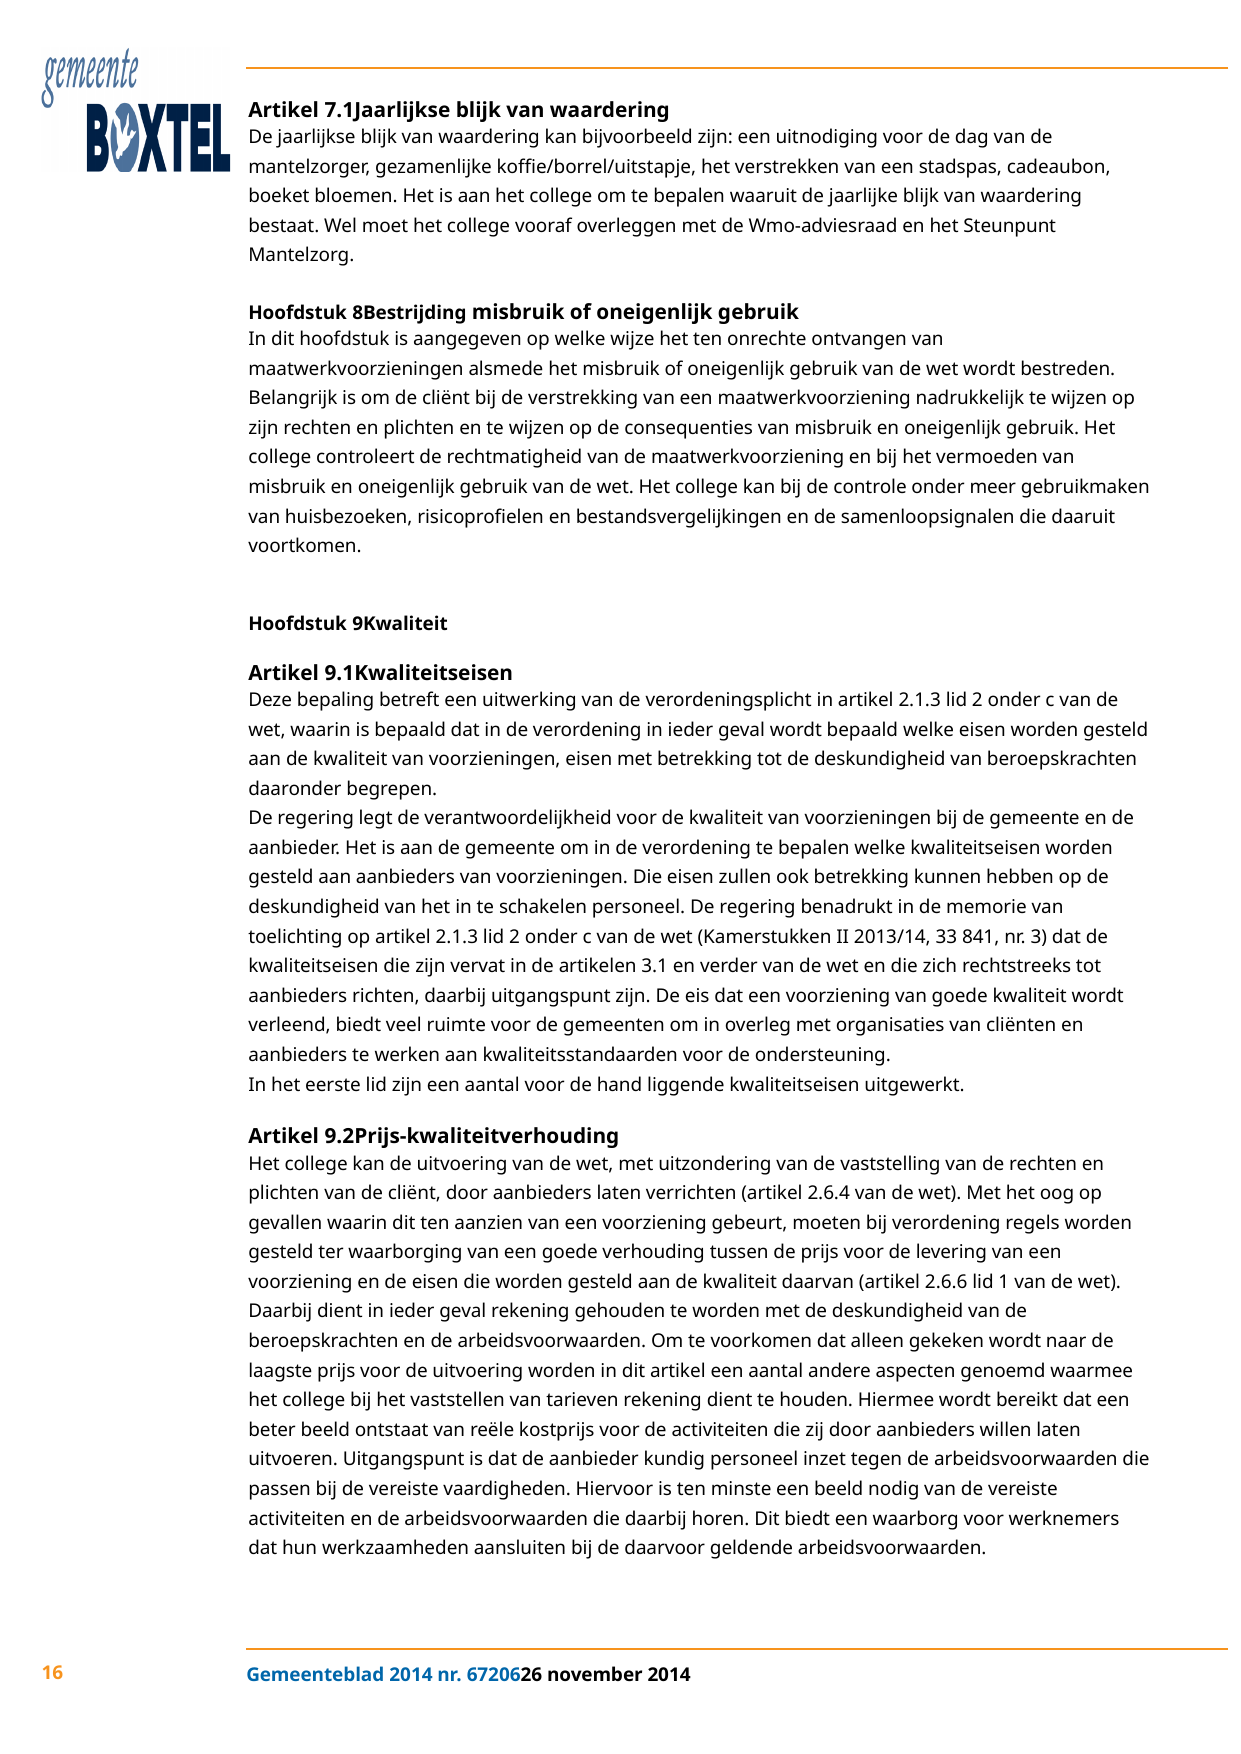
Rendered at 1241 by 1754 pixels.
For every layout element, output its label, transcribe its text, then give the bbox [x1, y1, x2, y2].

text Artikel 9.1Kwaliteitseisen [248, 658, 1152, 686]
text Hoofdstuk 8Bestrijding misbruik of oneigenlijk gebruik [248, 297, 1152, 325]
text Hoofdstuk 9Kwaliteit [248, 608, 1152, 637]
text De jaarlijkse blijk van waardering kan bijvoorbeeld zijn: een uitnodiging voor de dag van de mantelzorger, gezamenlijke koffie/borrel/uitstapje, het verstrekken van een stadspas, cadeaubon, boeket bloemen. Het is aan het college om te bepalen waaruit de jaarlijke blijk van waardering bestaat. Wel moet het college vooraf overleggen met de Wmo-adviesraad en het Steunpunt Mantelzorg. [248, 123, 1152, 267]
text Het college kan de uitvoering van de wet, met uitzondering van de vaststelling van de rechten en plichten van de cliënt, door aanbieders laten verrichten (artikel 2.6.4 van de wet). Met het oog op gevallen waarin dit ten aanzien van een voorziening gebeurt, moeten bij verordening regels worden gesteld ter waarborging van een goede verhouding tussen de prijs voor de levering van een voorziening en de eisen die worden gesteld aan de kwaliteit daarvan (artikel 2.6.6 lid 1 van de wet). Daarbij dient in ieder geval rekening gehouden te worden met de deskundigheid van de beroepskrachten en de arbeidsvoorwaarden. Om te voorkomen dat alleen gekeken wordt naar de laagste prijs voor de uitvoering worden in dit artikel een aantal andere aspecten genoemd waarmee het college bij het vaststellen van tarieven rekening dient te houden. Hiermee wordt bereikt dat een beter beeld ontstaat van reële kostprijs voor de activiteiten die zij door aanbieders willen laten uitvoeren. Uitgangspunt is dat de aanbieder kundig personeel inzet tegen de arbeidsvoorwaarden die passen bij de vereiste vaardigheden. Hiervoor is ten minste een beeld nodig van de vereiste activiteiten en de arbeidsvoorwaarden die daarbij horen. Dit biedt een waarborg voor werknemers dat hun werkzaamheden aansluiten bij de daarvoor geldende arbeidsvoorwaarden. [248, 1150, 1152, 1560]
picture [41, 47, 231, 172]
text In dit hoofdstuk is aangegeven op welke wijze het ten onrechte ontvangen van maatwerkvoorzieningen alsmede het misbruik of oneigenlijk gebruik van de wet wordt bestreden. Belangrijk is om de cliënt bij de verstrekking van een maatwerkvoorziening nadrukkelijk te wijzen op zijn rechten en plichten en te wijzen op de consequenties van misbruik en oneigenlijk gebruik. Het college controleert de rechtmatigheid van de maatwerkvoorziening en bij het vermoeden van misbruik en oneigenlijk gebruik van de wet. Het college kan bij de controle onder meer gebruikmaken van huisbezoeken, risicoprofielen en bestandsvergelijkingen en de samenloopsignalen die daaruit voortkomen. [248, 325, 1152, 558]
text In het eerste lid zijn een aantal voor de hand liggende kwaliteitseisen uitgewerkt. [248, 1071, 1152, 1097]
text De regering legt de verantwoordelijkheid voor de kwaliteit van voorzieningen bij de gemeente en de aanbieder. Het is aan de gemeente om in de verordening te bepalen welke kwaliteitseisen worden gesteld aan aanbieders van voorzieningen. Die eisen zullen ook betrekking kunnen hebben op de deskundigheid van het in te schakelen personeel. De regering benadrukt in de memorie van toelichting op artikel 2.1.3 lid 2 onder c van de wet (Kamerstukken II 2013/14, 33 841, nr. 3) dat de kwaliteitseisen die zijn vervat in de artikelen 3.1 en verder van de wet en die zich rechtstreeks tot aanbieders richten, daarbij uitgangspunt zijn. De eis dat een voorziening van goede kwaliteit wordt verleend, biedt veel ruimte voor de gemeenten om in overleg met organisaties van cliënten en aanbieders te werken aan kwaliteitsstandaarden voor de ondersteuning. [248, 804, 1152, 1067]
text Artikel 7.1Jaarlijkse blijk van waardering [248, 95, 1152, 123]
text Artikel 9.2Prijs-kwaliteitverhouding [248, 1121, 1152, 1150]
text Deze bepaling betreft een uitwerking van de verordeningsplicht in artikel 2.1.3 lid 2 onder c van de wet, waarin is bepaald dat in de verordening in ieder geval wordt bepaald welke eisen worden gesteld aan de kwaliteit van voorzieningen, eisen met betrekking tot de deskundigheid van beroepskrachten daaronder begrepen. [248, 686, 1152, 801]
